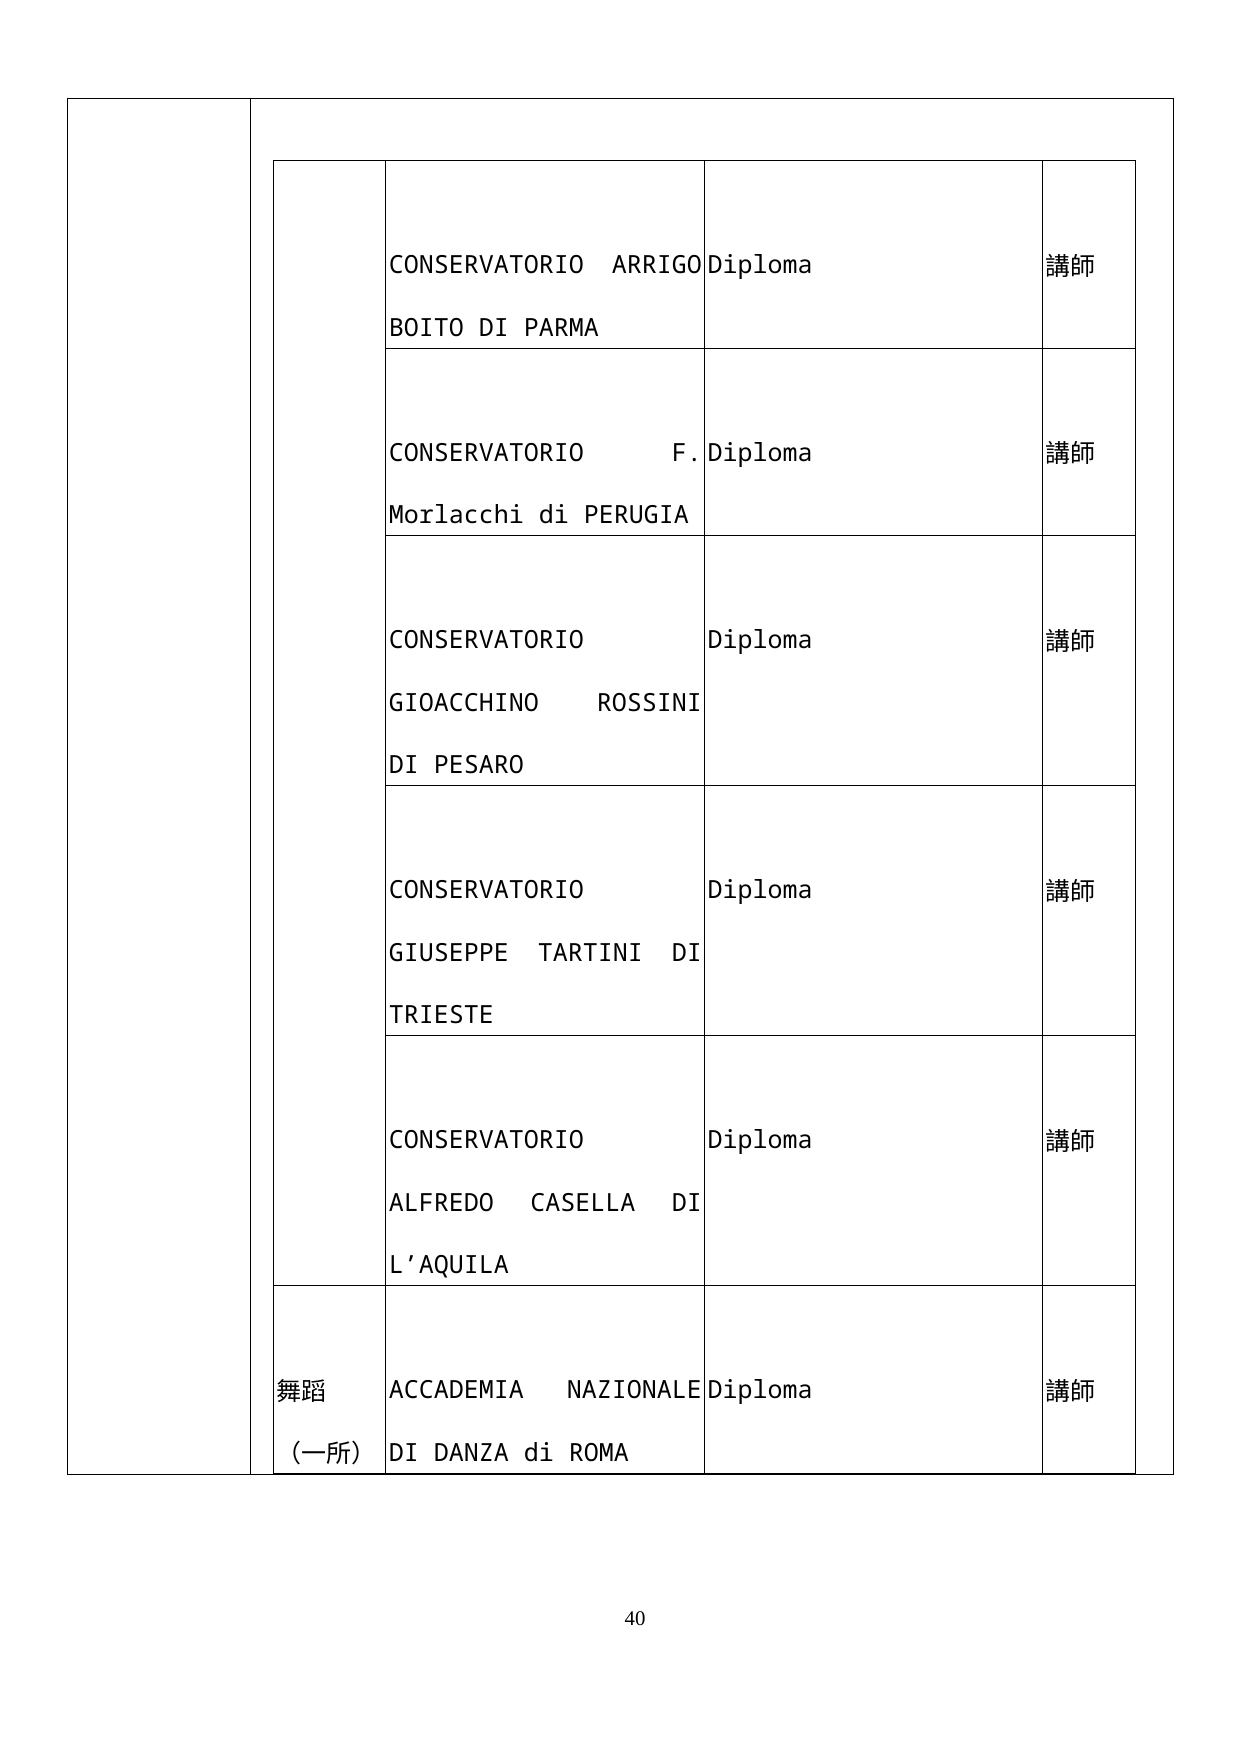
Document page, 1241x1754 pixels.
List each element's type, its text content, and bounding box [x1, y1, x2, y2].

table_cell 講師 [1043, 786, 1135, 1035]
table_cell CONSERVATORIO GIOACCHINO ROSSINI DI PESARO [386, 536, 704, 785]
table_cell 講師 [1043, 161, 1135, 347]
table_cell [68, 99, 250, 1473]
table_cell Diploma [705, 786, 1042, 1035]
table_cell Diploma [705, 1036, 1042, 1285]
table_cell 講師 [1043, 536, 1135, 785]
table_cell CONSERVATORIO F. Morlacchi di PERUGIA [386, 349, 704, 535]
table_cell 講師 [1043, 349, 1135, 535]
table_cell [274, 161, 385, 1285]
table_cell 舞蹈 （一所） [274, 1286, 385, 1472]
table_cell Diploma [705, 161, 1042, 347]
table_cell 講師 [1043, 1036, 1135, 1285]
table_cell ACCADEMIA NAZIONALE DI DANZA di ROMA [386, 1286, 704, 1472]
table_cell Diploma [705, 1286, 1042, 1472]
table_cell CONSERVATORIO GIUSEPPE TARTINI DI TRIESTE [386, 786, 704, 1035]
table_cell CONSERVATORIO ARRIGO BOITO DI PARMA [386, 161, 704, 347]
table_cell Diploma [705, 349, 1042, 535]
table_cell 一、德國藝術文憑： 持下列類科德國學校認可名冊（詳表列）之藝術學位文憑，得逕依本規定審定教師資格。 德國藝術文憑Magister、Master、Abschlussprüfung、Diplom、Staatsexamen、Kirchlicher Abschluss、Lehramt、Lizentiatenprüfung等文憑，得送審講師資格；另Konzertexamen、Meisterschüler等文憑，其著作或作品由學校辦理實質外審通過後，報本部得逕審定具助理教授資格。（符合教育人員任用條例第三十條之一規定者，得送審副教授資格） 二、奧地利藝術文憑： 下列類科奧地利學校認可名冊（詳表列）之藝術文憑，得逕依本規定審定教師資格。 奧地利藝術文憑Magister（拉丁文Magistra Artium）得送審講師資格外，如取得表演藝術類學校改制前授予之Diplom文憑，得送審講師資格；另Postgraduale文憑，其著作或作品由學校辦理實質外審通過後，報本部得逕審定助理教授資格。（符合教育人員任用條例第三十條之一規定者，得送審副教授資格） 三、瑞士藝術文憑： 下列類科瑞士學校認可名冊（詳表列）之藝術文憑，得逕依本規定審定教師資格。 瑞士學制在轉換為英美學制之過渡期間，持表列學校所發之藝術文憑（Diplom），得送審講師資格。但學校仍須審查其成績單，除畢業學校准予免修學分並開具證明外，每科均須修習，不得僅修習單一科目或樂器。 四、法國藝術文憑： 持下列類科法國學校認可名冊（詳表列）之藝術文憑，得逕依本規定審定教師資格。 已在當地取得DE或CA之教師資合格證書者，同意直接通過具講師資格。 法國藝術文憑如取得以下文憑，經送審人提出著作或一件以上之創作或展演作品，由學校辦理實質外審通過後，得報本部逕審定助理教授資格（符合教育人員任用條例第三十條之一規定者，得送審副教授資格）： 建築文憑：D.P.L.G（法國國家建築文憑）和Doctorat文憑。 音樂文憑： CNSMD-Paris（巴黎音樂院）Diplôme de Formation Supérieur (DFS)文憑。 CNSMD-Lyon（里昂音樂院）Diplôme National d’Etudes Supérieures Musicales (DNESM)文憑。 Ecole Normale de Musique de Paris（巴黎師範音樂學院）Diplôme Supérieur de Concertiste文憑。 五、荷蘭藝術文憑： 持下列類科荷蘭學校認可名冊（詳表列）之藝術文憑，得逕依本規定審定教師資格。 六、比利時藝術文憑： 持下列類科比利時學校認可名冊（詳表列）之藝術文憑，得逕依本規定審定教師資格。 七、義大利藝術文憑： 持下列類科義大利學校認可名冊（詳表列）之藝術文憑，得逕依本規定審定教師資格。 義大利藝術文憑如取得以下文憑，經送審人提出著作或一件以上之創作或展演作品，由學校辦理實質外審通過後，得報本部逕審定助理教授資格（符合教育人員任用條例第三十條之一規定者，得送審副教授資格）： 建築文憑：Dottorato di ricerca。 音樂文憑： CONSERVATORIO GIUSEPPE VERDI DI MILANO最高文憑Diploma。 CONSERVATORIO LUCA MARENZIO DI BRESCIA 最高文憑Diploma。 CONSERVATORIO Santa Cecilia di ROMA最高文憑Diploma。 八、西班牙藝術文憑： 持下列類科西班牙學校認可名冊（詳表列）之藝術文憑，得逕依本規定審定教師資格。 西班牙藝術文憑如取得Doctorado文憑，經送審人提出著作或一件以上之創作或展演作品，由學校辦理實質外審通過後，得報本部逕審定助理教授資格（符合教育人員任用條例第三十條之一規定者，得送審副教授資格）。 英國Architectural Association School of Architecture所授建築師協會文憑（Architectural Association Diploma,簡稱AA Diploma），以講師聘任者，報本部審查時，應以論文或作品送審。 持其他歐洲藝術文憑送審教師資格者，由本部學審會歐洲藝術類科審查小組就其所持之最後文憑及實際成就個案審議。 [251, 99, 1173, 1473]
table_cell Diploma [705, 536, 1042, 785]
table_cell 講師 [1043, 1286, 1135, 1472]
table_cell CONSERVATORIO ALFREDO CASELLA DI L’AQUILA [386, 1036, 704, 1285]
